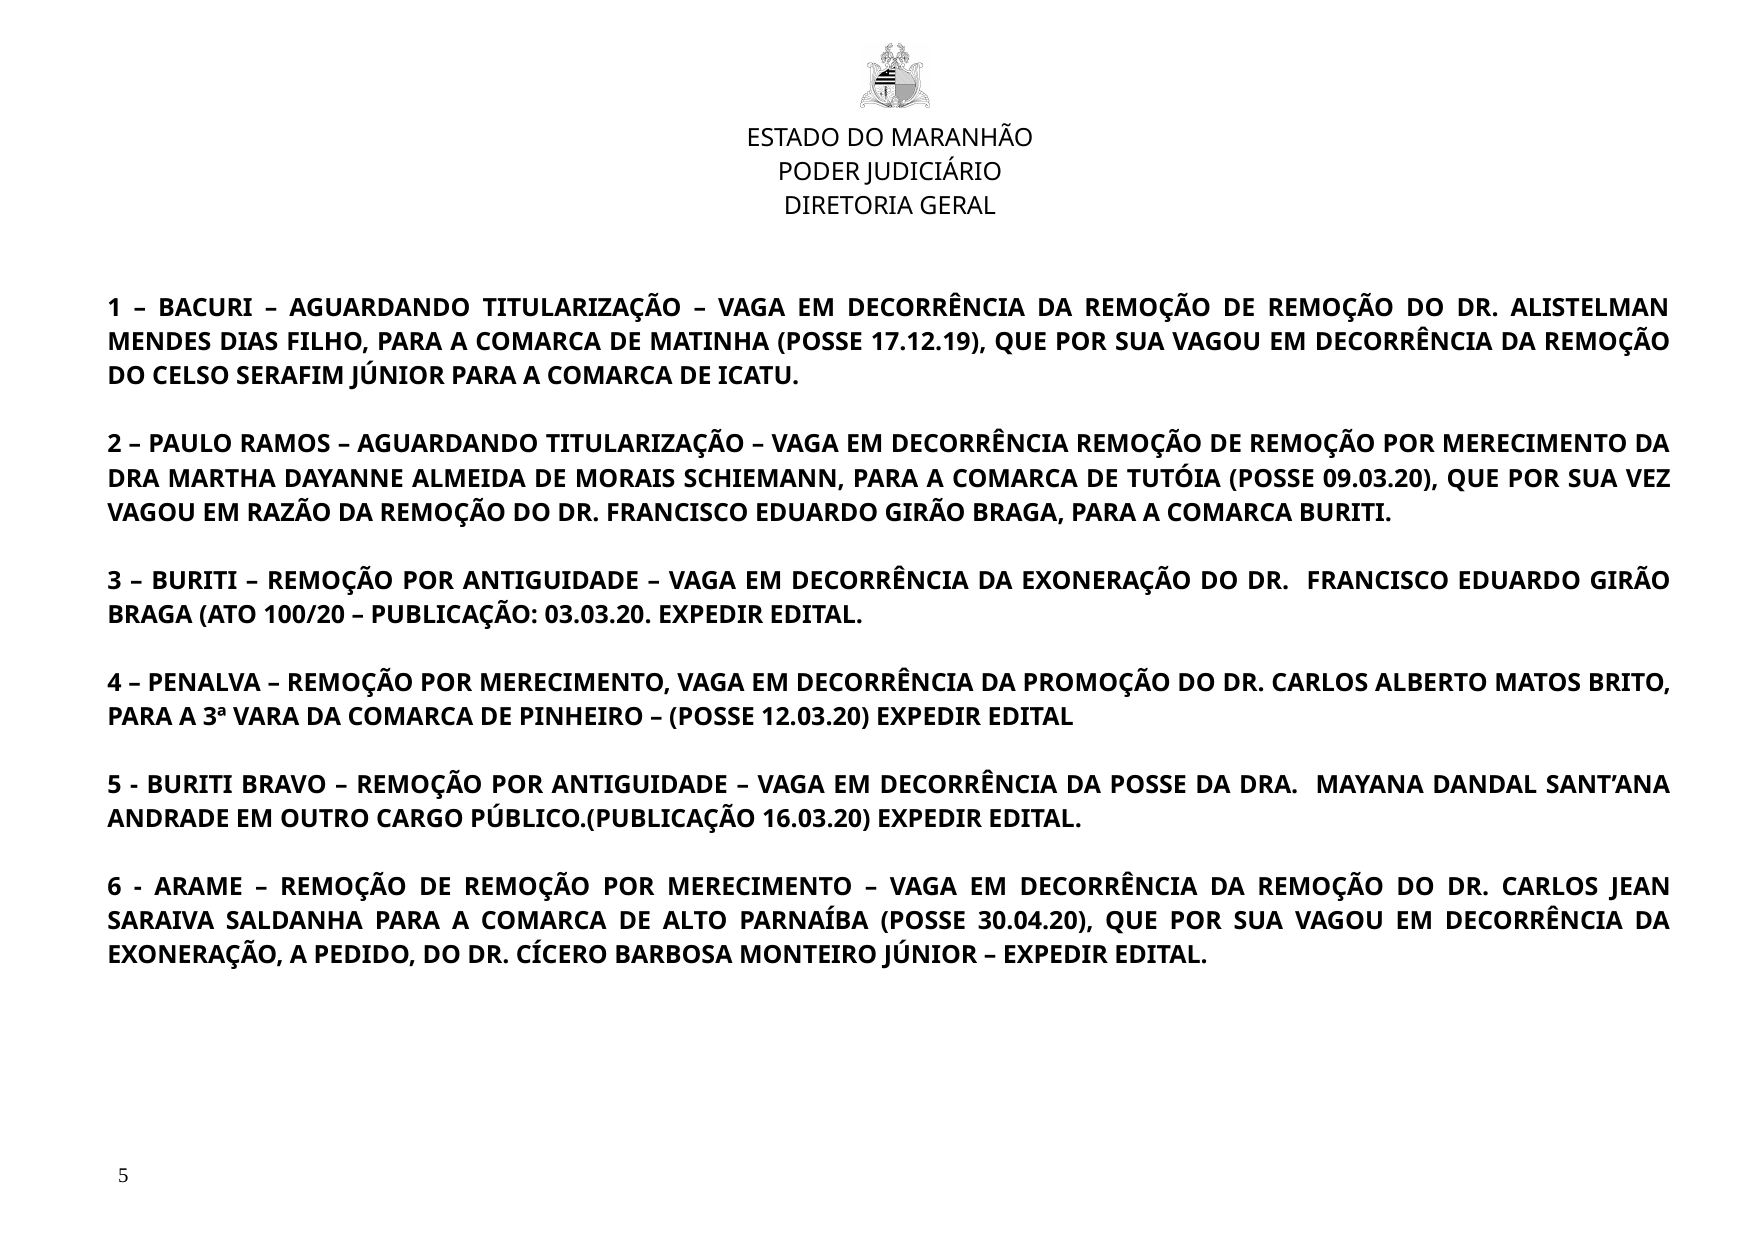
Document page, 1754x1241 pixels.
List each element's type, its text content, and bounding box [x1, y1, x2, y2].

text 3 – BURITI – REMOÇÃO POR ANTIGUIDADE – VAGA EM DECORRÊNCIA DA EXONERAÇÃO DO DR. FRANCISCO EDUARDO GIRÃO BRAGA (ATO 100/20 – PUBLICAÇÃO: 03.03.20. EXPEDIR EDITAL. [107, 562, 1672, 631]
picture [860, 43, 930, 108]
text 2 – PAULO RAMOS – AGUARDANDO TITULARIZAÇÃO – VAGA EM DECORRÊNCIA REMOÇÃO DE REMOÇÃO POR MERECIMENTO DA DRA MARTHA DAYANNE ALMEIDA DE MORAIS SCHIEMANN, PARA A COMARCA DE TUTÓIA (POSSE 09.03.20), QUE POR SUA VEZ VAGOU EM RAZÃO DA REMOÇÃO DO DR. FRANCISCO EDUARDO GIRÃO BRAGA, PARA A COMARCA BURITI. [107, 426, 1672, 528]
text 6 - ARAME – REMOÇÃO DE REMOÇÃO POR MERECIMENTO – VAGA EM DECORRÊNCIA DA REMOÇÃO DO DR. CARLOS JEAN SARAIVA SALDANHA PARA A COMARCA DE ALTO PARNAÍBA (POSSE 30.04.20), QUE POR SUA VAGOU EM DECORRÊNCIA DA EXONERAÇÃO, A PEDIDO, DO DR. CÍCERO BARBOSA MONTEIRO JÚNIOR – EXPEDIR EDITAL. [107, 869, 1672, 971]
text 5 - BURITI BRAVO – REMOÇÃO POR ANTIGUIDADE – VAGA EM DECORRÊNCIA DA POSSE DA DRA. MAYANA DANDAL SANT’ANA ANDRADE EM OUTRO CARGO PÚBLICO.(PUBLICAÇÃO 16.03.20) EXPEDIR EDITAL. [107, 767, 1672, 835]
text 1 – BACURI – AGUARDANDO TITULARIZAÇÃO – VAGA EM DECORRÊNCIA DA REMOÇÃO DE REMOÇÃO DO DR. ALISTELMAN MENDES DIAS FILHO, PARA A COMARCA DE MATINHA (POSSE 17.12.19), QUE POR SUA VAGOU EM DECORRÊNCIA DA REMOÇÃO DO CELSO SERAFIM JÚNIOR PARA A COMARCA DE ICATU. [107, 290, 1672, 392]
text 4 – PENALVA – REMOÇÃO POR MERECIMENTO, VAGA EM DECORRÊNCIA DA PROMOÇÃO DO DR. CARLOS ALBERTO MATOS BRITO, PARA A 3ª VARA DA COMARCA DE PINHEIRO – (POSSE 12.03.20) EXPEDIR EDITAL [107, 664, 1672, 733]
